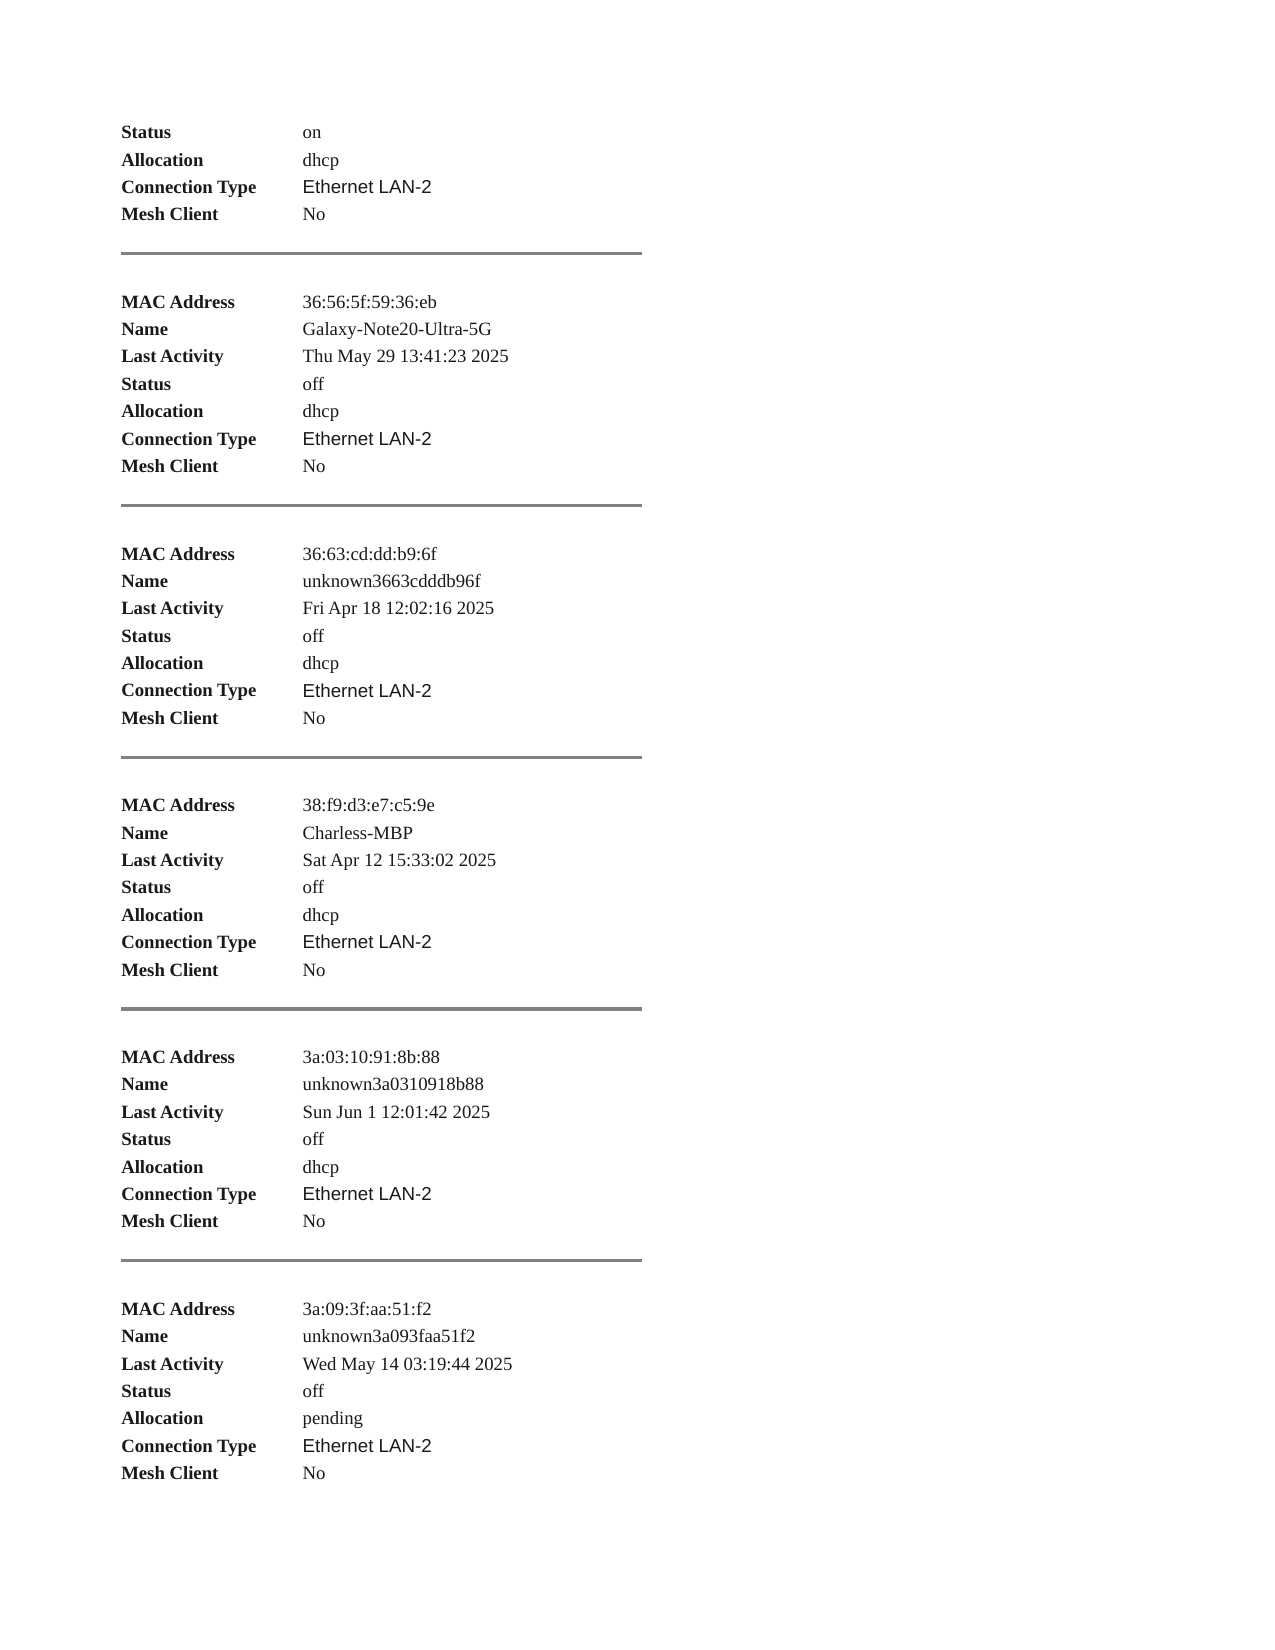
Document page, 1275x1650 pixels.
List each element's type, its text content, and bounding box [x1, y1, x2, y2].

table_cell 3a:09:3f:aa:51:f2 [300, 1295, 645, 1322]
table_cell Thu May 29 13:41:23 2025 [300, 343, 645, 370]
table_cell off [300, 1377, 645, 1404]
table_cell Status [118, 118, 299, 146]
table_cell pending [300, 1404, 645, 1432]
table_cell No [300, 704, 645, 731]
table_cell Allocation [118, 146, 299, 173]
table_cell Status [118, 370, 299, 397]
table_cell dhcp [300, 146, 645, 173]
table_cell dhcp [300, 397, 645, 425]
table_cell Name [118, 1070, 299, 1098]
table_cell unknown3663cdddb96f [300, 567, 645, 594]
table_cell MAC Address [118, 288, 299, 315]
table_cell Sun Jun 1 12:01:42 2025 [300, 1098, 645, 1125]
table_cell Charless-MBP [300, 819, 645, 846]
table_cell Mesh Client [118, 704, 299, 731]
table_cell Connection Type [118, 1180, 299, 1207]
table_cell off [300, 622, 645, 649]
table_cell Ethernet LAN-2 [300, 676, 645, 704]
table_cell Wed May 14 03:19:44 2025 [300, 1350, 645, 1377]
table_cell No [300, 452, 645, 479]
table_cell Allocation [118, 397, 299, 425]
table_cell Name [118, 567, 299, 594]
table_cell Connection Type [118, 425, 299, 452]
table_cell dhcp [300, 901, 645, 928]
table_cell Allocation [118, 901, 299, 928]
table_cell Name [118, 315, 299, 342]
table_cell off [300, 370, 645, 397]
table_cell [118, 480, 645, 539]
table_cell dhcp [300, 1153, 645, 1180]
table_cell Ethernet LAN-2 [300, 928, 645, 956]
table_cell 36:63:cd:dd:b9:6f [300, 540, 645, 567]
table_cell Status [118, 1125, 299, 1153]
table_cell Status [118, 622, 299, 649]
table_cell No [300, 200, 645, 228]
table_cell Status [118, 874, 299, 901]
table_cell 36:56:5f:59:36:eb [300, 288, 645, 315]
table_cell on [300, 118, 645, 146]
table_cell [118, 228, 645, 288]
table_cell Ethernet LAN-2 [300, 1432, 645, 1459]
table_cell No [300, 1459, 645, 1487]
table_cell Fri Apr 18 12:02:16 2025 [300, 594, 645, 622]
table_cell Mesh Client [118, 1459, 299, 1487]
table_cell Status [118, 1377, 299, 1404]
table_cell 38:f9:d3:e7:c5:9e [300, 791, 645, 819]
table_cell Ethernet LAN-2 [300, 425, 645, 452]
table_cell [118, 731, 645, 791]
table_cell Connection Type [118, 928, 299, 956]
table_cell off [300, 874, 645, 901]
table_cell Last Activity [118, 343, 299, 370]
table_cell Last Activity [118, 1098, 299, 1125]
table_cell Allocation [118, 1404, 299, 1432]
table_cell Galaxy-Note20-Ultra-5G [300, 315, 645, 342]
table_cell Mesh Client [118, 956, 299, 983]
table_cell No [300, 956, 645, 983]
table_cell No [300, 1208, 645, 1235]
table_cell Name [118, 819, 299, 846]
table_cell MAC Address [118, 1043, 299, 1070]
table_cell Mesh Client [118, 452, 299, 479]
table_cell Mesh Client [118, 1208, 299, 1235]
table_cell unknown3a0310918b88 [300, 1070, 645, 1098]
table_cell MAC Address [118, 540, 299, 567]
table_cell Allocation [118, 1153, 299, 1180]
table_cell Ethernet LAN-2 [300, 1180, 645, 1207]
table_cell Last Activity [118, 594, 299, 622]
table_cell Last Activity [118, 1350, 299, 1377]
table_cell [118, 983, 645, 1043]
table_cell 3a:03:10:91:8b:88 [300, 1043, 645, 1070]
table_cell unknown3a093faa51f2 [300, 1322, 645, 1349]
table_cell Connection Type [118, 676, 299, 704]
table_cell Last Activity [118, 846, 299, 873]
table_cell MAC Address [118, 1295, 299, 1322]
table_cell Connection Type [118, 1432, 299, 1459]
table_cell Sat Apr 12 15:33:02 2025 [300, 846, 645, 873]
table_cell Connection Type [118, 173, 299, 200]
table_cell [118, 1235, 645, 1295]
table_cell Name [118, 1322, 299, 1349]
table_cell dhcp [300, 649, 645, 676]
table_cell Ethernet LAN-2 [300, 173, 645, 200]
table_cell off [300, 1125, 645, 1153]
table_cell MAC Address [118, 791, 299, 819]
table_cell Mesh Client [118, 200, 299, 228]
table_cell Allocation [118, 649, 299, 676]
